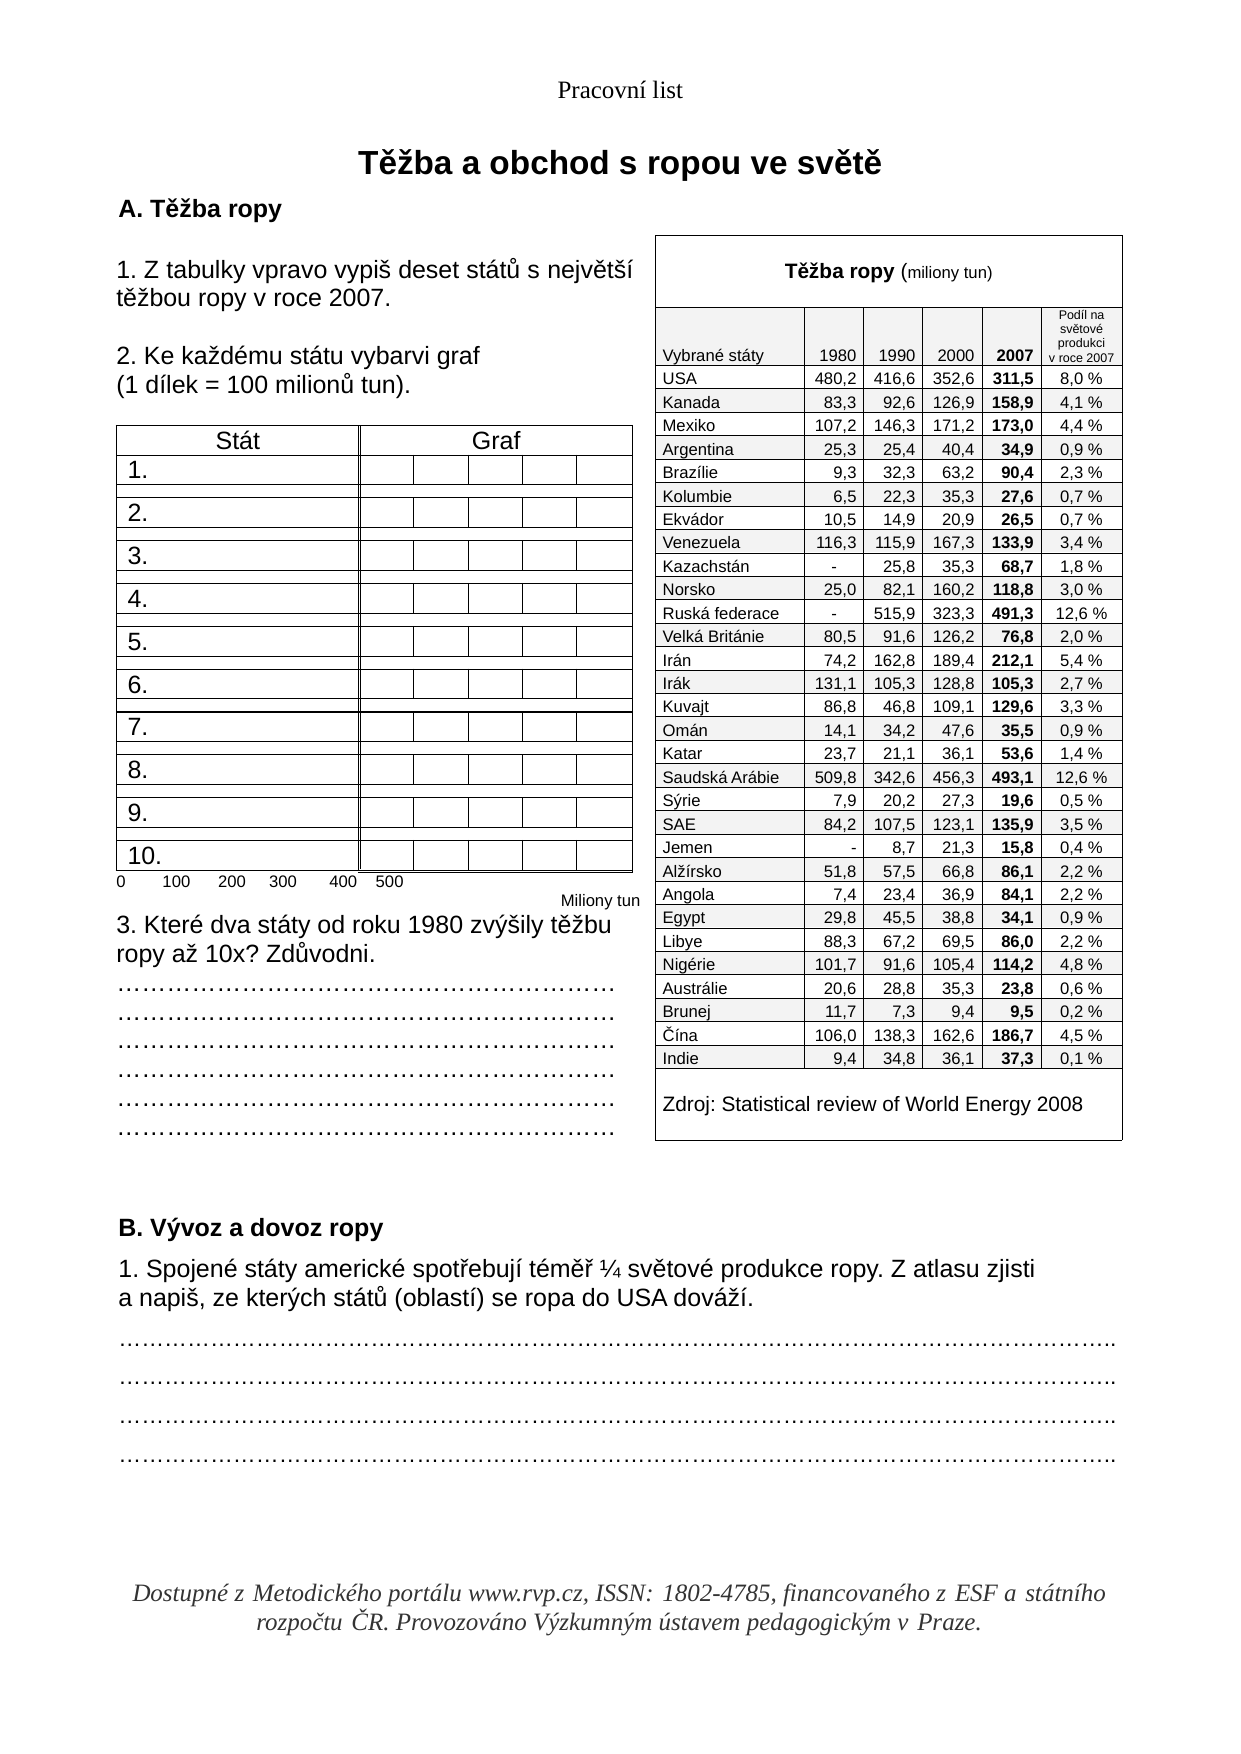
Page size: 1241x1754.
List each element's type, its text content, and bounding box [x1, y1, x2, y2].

table_cell [577, 798, 632, 827]
table_cell Katar [656, 741, 804, 763]
table_cell [523, 841, 576, 869]
table_cell 37,3 [983, 1046, 1041, 1068]
table_cell 4,4 % [1042, 413, 1122, 435]
table_cell 83,3 [805, 389, 863, 412]
table_cell 35,3 [923, 975, 982, 998]
table_cell 0,9 % [1042, 436, 1122, 459]
table_cell [117, 742, 358, 754]
table_cell 189,4 [923, 647, 982, 669]
table_cell [577, 498, 632, 527]
table_cell 131,1 [805, 671, 863, 693]
table_cell [577, 627, 632, 656]
table_cell - [805, 600, 863, 623]
table_cell 2,0 % [1042, 624, 1122, 646]
table_cell [577, 670, 632, 698]
table_cell [361, 828, 632, 840]
table_cell [469, 627, 522, 656]
table_cell 101,7 [805, 952, 863, 974]
table_cell 12,6 % [1042, 600, 1122, 623]
table_cell 3,4 % [1042, 530, 1122, 552]
table_cell 491,3 [983, 600, 1041, 623]
table_cell [469, 841, 522, 869]
table_cell Podíl na světové produkci v roce 2007 [1042, 308, 1122, 365]
table_cell 7. [117, 713, 358, 741]
table_cell 6. [117, 670, 358, 698]
table_cell Kolumbie [656, 483, 804, 506]
table_cell Libye [656, 929, 804, 951]
table_cell 10,5 [805, 507, 863, 529]
table_cell 9,4 [923, 999, 982, 1021]
table_cell 493,1 [983, 764, 1041, 787]
table_cell [361, 670, 413, 698]
table_cell 480,2 [805, 366, 863, 388]
table_cell Brunej [656, 999, 804, 1021]
table_cell [361, 657, 632, 668]
table_cell [577, 755, 632, 784]
table_cell [414, 541, 468, 570]
table_cell [361, 798, 413, 827]
table_cell 10. [117, 841, 358, 869]
table_cell [361, 571, 632, 583]
table_cell [414, 627, 468, 656]
table_cell 456,3 [923, 764, 982, 787]
table_cell 7,3 [864, 999, 922, 1021]
table_cell 173,0 [983, 413, 1041, 435]
table_cell 126,9 [923, 389, 982, 412]
table_cell 4,8 % [1042, 952, 1122, 974]
table_cell 0,9 % [1042, 905, 1122, 927]
table_cell [414, 755, 468, 784]
table_cell 21,3 [923, 835, 982, 857]
table_cell Saudská Arábie [656, 764, 804, 787]
table_cell 2. [117, 498, 358, 527]
table_cell 8,0 % [1042, 366, 1122, 388]
table_cell 35,3 [923, 554, 982, 576]
table_cell 8,7 [864, 835, 922, 857]
table_cell 186,7 [983, 1022, 1041, 1044]
table_cell 0,2 % [1042, 999, 1122, 1021]
table_cell 128,8 [923, 671, 982, 693]
table_cell 416,6 [864, 366, 922, 388]
table_cell 86,1 [983, 858, 1041, 881]
table_cell Jemen [656, 835, 804, 857]
table_cell 25,4 [864, 436, 922, 459]
table_cell [117, 785, 358, 797]
table_cell 2,2 % [1042, 882, 1122, 904]
table_cell [577, 841, 632, 869]
text ………………………………………………………………………………………………………………….. [118, 1363, 1122, 1390]
table_cell [361, 699, 632, 711]
table_cell [469, 584, 522, 613]
table_cell Kanada [656, 389, 804, 412]
subtitle Těžba a obchod s ropou ve světě [118, 143, 1122, 182]
table_cell 109,1 [923, 694, 982, 716]
table_cell 91,6 [864, 952, 922, 974]
table_cell 6,5 [805, 483, 863, 506]
table_cell [469, 755, 522, 784]
table_cell Zdroj: Statistical review of World Energy 2008 [656, 1069, 1122, 1140]
table_cell Čína [656, 1022, 804, 1044]
text ………………………………………………………………………………………………………………….. [118, 1324, 1122, 1351]
table_cell 21,1 [864, 741, 922, 763]
table_cell [117, 828, 358, 840]
table_cell - [805, 835, 863, 857]
table_cell 167,3 [923, 530, 982, 552]
table_cell [523, 755, 576, 784]
table_cell [469, 541, 522, 570]
table_cell 25,0 [805, 577, 863, 599]
table_cell Angola [656, 882, 804, 904]
text B. Vývoz a dovoz ropy [118, 1213, 1122, 1242]
table_cell 135,9 [983, 811, 1041, 834]
table_cell 2000 [923, 308, 982, 365]
table_cell [361, 584, 413, 613]
table_cell 86,0 [983, 929, 1041, 951]
table_cell 133,9 [983, 530, 1041, 552]
table_cell 323,3 [923, 600, 982, 623]
table_cell 4,1 % [1042, 389, 1122, 412]
table_cell 126,2 [923, 624, 982, 646]
table_cell [361, 614, 632, 626]
table_cell 32,3 [864, 460, 922, 482]
text ………………………………………………………………………………………………………………….. [118, 1441, 1122, 1467]
table_cell 116,3 [805, 530, 863, 552]
table_cell [117, 614, 358, 626]
table_cell 57,5 [864, 858, 922, 881]
table_cell 22,3 [864, 483, 922, 506]
table_cell 84,1 [983, 882, 1041, 904]
table_cell 129,6 [983, 694, 1041, 716]
table_cell [577, 456, 632, 484]
table_cell 107,5 [864, 811, 922, 834]
table_cell 5,4 % [1042, 647, 1122, 669]
table_cell 3,3 % [1042, 694, 1122, 716]
table_cell [361, 742, 632, 754]
table_cell Velká Británie [656, 624, 804, 646]
table_cell 105,4 [923, 952, 982, 974]
table_cell 0,1 % [1042, 1046, 1122, 1068]
table_cell 86,8 [805, 694, 863, 716]
table_cell 19,6 [983, 788, 1041, 810]
table_cell 9,4 [805, 1046, 863, 1068]
text ………………………………………………………………………………………………………………….. [118, 1402, 1122, 1428]
table_cell [361, 498, 413, 527]
table_cell 7,4 [805, 882, 863, 904]
table_cell 28,8 [864, 975, 922, 998]
table_cell 2,2 % [1042, 929, 1122, 951]
table_cell 5. [117, 627, 358, 656]
table_cell 40,4 [923, 436, 982, 459]
table_cell 123,1 [923, 811, 982, 834]
table_cell [577, 584, 632, 613]
text A. Těžba ropy [118, 194, 1122, 223]
table_header Graf [361, 426, 632, 454]
table_cell 0,9 % [1042, 717, 1122, 740]
table_cell 20,9 [923, 507, 982, 529]
table_cell Venezuela [656, 530, 804, 552]
table_cell Vybrané státy [656, 308, 804, 365]
table_cell 23,4 [864, 882, 922, 904]
table_header Stát [117, 426, 358, 454]
table_cell 138,3 [864, 1022, 922, 1044]
table_cell - [805, 554, 863, 576]
table_cell [414, 456, 468, 484]
table_cell Omán [656, 717, 804, 740]
table_cell 34,8 [864, 1046, 922, 1068]
table_cell 38,8 [923, 905, 982, 927]
table_cell Indie [656, 1046, 804, 1068]
table_cell 76,8 [983, 624, 1041, 646]
table_cell 9,3 [805, 460, 863, 482]
table_cell 342,6 [864, 764, 922, 787]
table_cell 146,3 [864, 413, 922, 435]
table_cell 515,9 [864, 600, 922, 623]
table_cell Irák [656, 671, 804, 693]
table_cell 29,8 [805, 905, 863, 927]
table_cell 36,1 [923, 741, 982, 763]
table_cell 82,1 [864, 577, 922, 599]
table_cell Kuvajt [656, 694, 804, 716]
table_cell 90,4 [983, 460, 1041, 482]
table_cell 35,5 [983, 717, 1041, 740]
table_cell [523, 670, 576, 698]
table_cell [577, 713, 632, 741]
table_cell 158,9 [983, 389, 1041, 412]
table_cell 20,2 [864, 788, 922, 810]
table_cell [361, 541, 413, 570]
table_cell 84,2 [805, 811, 863, 834]
table_cell 105,3 [983, 671, 1041, 693]
table_cell 352,6 [923, 366, 982, 388]
table_cell 46,8 [864, 694, 922, 716]
table_cell Sýrie [656, 788, 804, 810]
table_cell Alžírsko [656, 858, 804, 881]
table_cell 12,6 % [1042, 764, 1122, 787]
table_cell 2,2 % [1042, 858, 1122, 881]
table_cell Ruská federace [656, 600, 804, 623]
table_cell 91,6 [864, 624, 922, 646]
table_cell [414, 670, 468, 698]
table_cell 51,8 [805, 858, 863, 881]
table_cell 7,9 [805, 788, 863, 810]
table_cell [361, 627, 413, 656]
table_cell [469, 713, 522, 741]
table_cell SAE [656, 811, 804, 834]
table_cell [469, 670, 522, 698]
table_cell 67,2 [864, 929, 922, 951]
table_cell 9,5 [983, 999, 1041, 1021]
table_cell 92,6 [864, 389, 922, 412]
table_cell Mexiko [656, 413, 804, 435]
table_cell 1. [117, 456, 358, 484]
table_cell [361, 841, 413, 869]
table_cell 34,9 [983, 436, 1041, 459]
table_cell 14,9 [864, 507, 922, 529]
table_cell 8. [117, 755, 358, 784]
table_cell 107,2 [805, 413, 863, 435]
table_cell [361, 755, 413, 784]
table_cell 3,0 % [1042, 577, 1122, 599]
table_cell [414, 584, 468, 613]
table_cell 9. [117, 798, 358, 827]
table_cell 66,8 [923, 858, 982, 881]
table_cell 25,8 [864, 554, 922, 576]
table_cell 14,1 [805, 717, 863, 740]
table_cell 2007 [983, 308, 1041, 365]
table_cell 114,2 [983, 952, 1041, 974]
table_cell 47,6 [923, 717, 982, 740]
table_cell 0,7 % [1042, 483, 1122, 506]
table_cell Nigérie [656, 952, 804, 974]
table_cell 27,6 [983, 483, 1041, 506]
table_cell Kazachstán [656, 554, 804, 576]
table_cell 311,5 [983, 366, 1041, 388]
table_cell [577, 541, 632, 570]
table_cell 0,7 % [1042, 507, 1122, 529]
table_cell 0,6 % [1042, 975, 1122, 998]
table_cell [469, 456, 522, 484]
table_cell [523, 498, 576, 527]
table_cell 212,1 [983, 647, 1041, 669]
table_cell 25,3 [805, 436, 863, 459]
table_cell USA [656, 366, 804, 388]
table_cell [361, 528, 632, 540]
table_cell Austrálie [656, 975, 804, 998]
table_cell 115,9 [864, 530, 922, 552]
table_cell Brazílie [656, 460, 804, 482]
table_cell 162,8 [864, 647, 922, 669]
table_cell 160,2 [923, 577, 982, 599]
table_cell 36,1 [923, 1046, 982, 1068]
table_cell Ekvádor [656, 507, 804, 529]
table_cell 34,1 [983, 905, 1041, 927]
table_cell 36,9 [923, 882, 982, 904]
table_cell 1980 [805, 308, 863, 365]
table_cell [469, 798, 522, 827]
table_cell Argentina [656, 436, 804, 459]
table_cell [414, 798, 468, 827]
table_cell 509,8 [805, 764, 863, 787]
table_cell 106,0 [805, 1022, 863, 1044]
table_cell [117, 699, 358, 711]
table_cell [523, 713, 576, 741]
table_cell 1990 [864, 308, 922, 365]
table_cell 74,2 [805, 647, 863, 669]
table_cell 80,5 [805, 624, 863, 646]
table_cell 88,3 [805, 929, 863, 951]
table_cell 4. [117, 584, 358, 613]
table_cell [361, 456, 413, 484]
table_header 1. Z tabulky vpravo vypiš deset států s největší těžbou ropy v roce 2007. 2. Ke každému státu vybarvi graf (1 dílek = 100 milionů tun). 0 100 200 300 400 500 Miliony tun 3. Které dva státy od roku 1980 zvýšily těžbu ropy až 10x? Zdůvodni. …………………………………………………… …………………………………………………… …………………………………………………… …………………………………………………… …………………………………………………… …………………………………………………… [109, 235, 655, 1140]
table_cell 68,7 [983, 554, 1041, 576]
table_cell [469, 498, 522, 527]
table_cell [523, 627, 576, 656]
table_cell [361, 785, 632, 797]
table_cell 171,2 [923, 413, 982, 435]
table_cell [117, 485, 358, 497]
table_cell 27,3 [923, 788, 982, 810]
table_cell Egypt [656, 905, 804, 927]
table_cell 2,7 % [1042, 671, 1122, 693]
table_cell [361, 485, 632, 497]
table_cell [523, 584, 576, 613]
table_cell 3,5 % [1042, 811, 1122, 834]
table_cell [523, 798, 576, 827]
table_cell 11,7 [805, 999, 863, 1021]
table_cell Norsko [656, 577, 804, 599]
table_cell 35,3 [923, 483, 982, 506]
table_cell 1,8 % [1042, 554, 1122, 576]
table_cell 15,8 [983, 835, 1041, 857]
table_cell Irán [656, 647, 804, 669]
table_cell [361, 713, 413, 741]
table_cell [523, 456, 576, 484]
table_cell 4,5 % [1042, 1022, 1122, 1044]
table_cell [414, 713, 468, 741]
table_cell 0,4 % [1042, 835, 1122, 857]
table_cell 45,5 [864, 905, 922, 927]
table_cell 69,5 [923, 929, 982, 951]
table_cell [523, 541, 576, 570]
table_cell 53,6 [983, 741, 1041, 763]
table_cell 0,5 % [1042, 788, 1122, 810]
table_cell 118,8 [983, 577, 1041, 599]
table_cell 20,6 [805, 975, 863, 998]
table_cell 2,3 % [1042, 460, 1122, 482]
table_cell [414, 498, 468, 527]
table_cell [117, 528, 358, 540]
table_cell 162,6 [923, 1022, 982, 1044]
table_cell 3. [117, 541, 358, 570]
table_cell [414, 841, 468, 869]
table_cell 26,5 [983, 507, 1041, 529]
table_header Těžba ropy (miliony tun) [656, 236, 1122, 307]
table_cell 23,7 [805, 741, 863, 763]
table_cell 105,3 [864, 671, 922, 693]
table_cell [117, 571, 358, 583]
table_cell 63,2 [923, 460, 982, 482]
table_cell 34,2 [864, 717, 922, 740]
text 1. Spojené státy americké spotřebují téměř ¼ světové produkce ropy. Z atlasu zjisti a napiš, ze kterých států (oblastí) se ropa do USA dováží. [118, 1254, 1122, 1312]
table_cell 1,4 % [1042, 741, 1122, 763]
table_cell [117, 657, 358, 668]
table_cell 23,8 [983, 975, 1041, 998]
